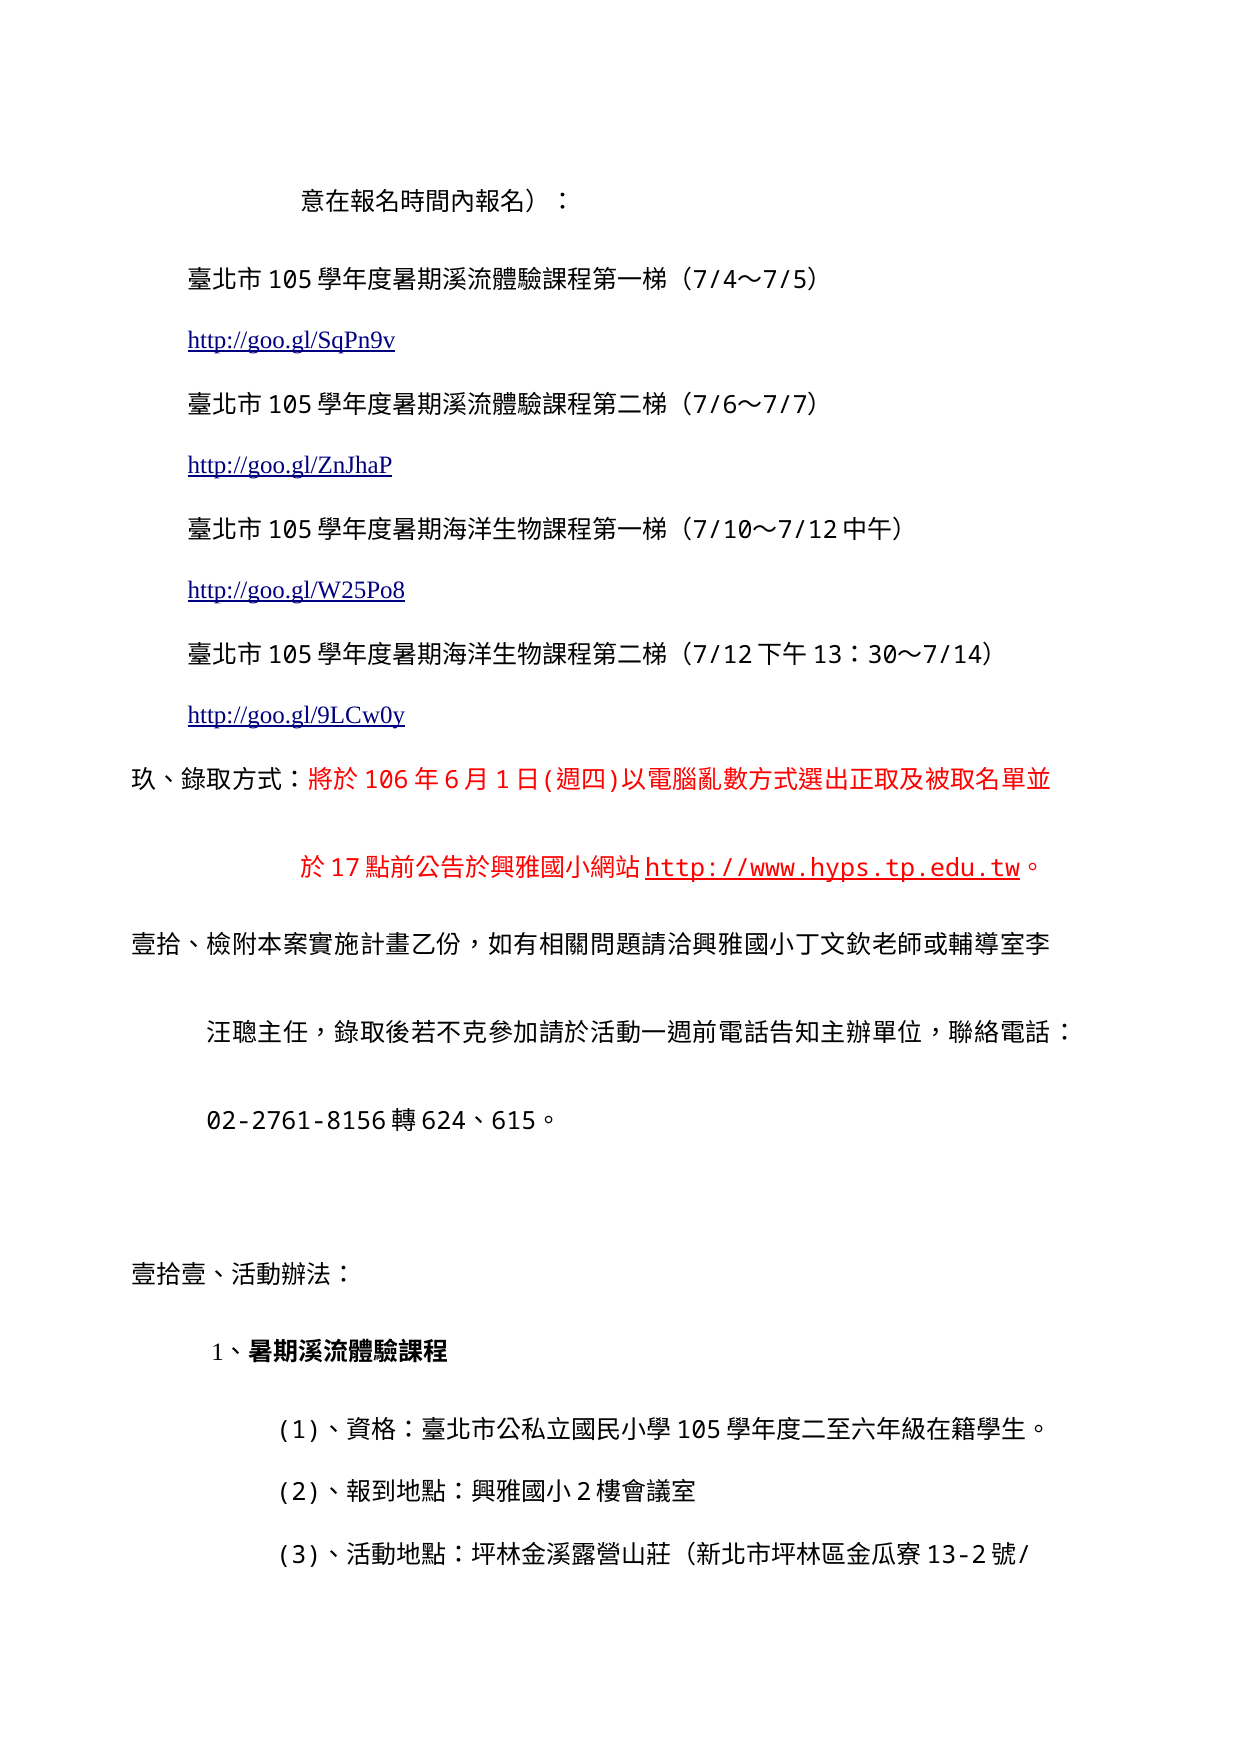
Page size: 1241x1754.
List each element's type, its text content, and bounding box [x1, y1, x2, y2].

list 意在報名時間內報名）： [131, 158, 1053, 221]
list 活動辦法： [131, 1231, 1053, 1293]
text http://goo.gl/SqPn9v [187, 298, 1053, 361]
text 臺北市105學年度暑期溪流體驗課程第二梯（7/6～7/7） [187, 361, 1053, 423]
text 臺北市105學年度暑期海洋生物課程第二梯（7/12下午13：30～7/14） [187, 611, 1053, 673]
list 資格：臺北市公私立國民小學105學年度二至六年級在籍學生。 [276, 1386, 1053, 1448]
list 報到地點：興雅國小2樓會議室 [276, 1448, 1053, 1511]
text 臺北市105學年度暑期海洋生物課程第一梯（7/10～7/12中午） [187, 486, 1053, 548]
list 活動地點：坪林金溪露營山莊（新北市坪林區金瓜寮13-2號/ [276, 1511, 1053, 1573]
list 暑期溪流體驗課程 [211, 1308, 1053, 1371]
list 錄取方式：將於106年6月1日(週四)以電腦亂數方式選出正取及被取名單並於17點前公告於興雅國小網站http://www.hyps.tp.edu.tw。 [131, 736, 1053, 886]
text http://goo.gl/9LCw0y [187, 673, 1053, 736]
text 臺北市105學年度暑期溪流體驗課程第一梯（7/4～7/5） [187, 236, 1053, 298]
text http://goo.gl/W25Po8 [187, 548, 1053, 611]
text http://goo.gl/ZnJhaP [187, 423, 1053, 486]
list 檢附本案實施計畫乙份，如有相關問題請洽興雅國小丁文欽老師或輔導室李汪聰主任，錄取後若不克參加請於活動一週前電話告知主辦單位，聯絡電話：02-2761-8156轉624、615。 [131, 901, 1053, 1140]
